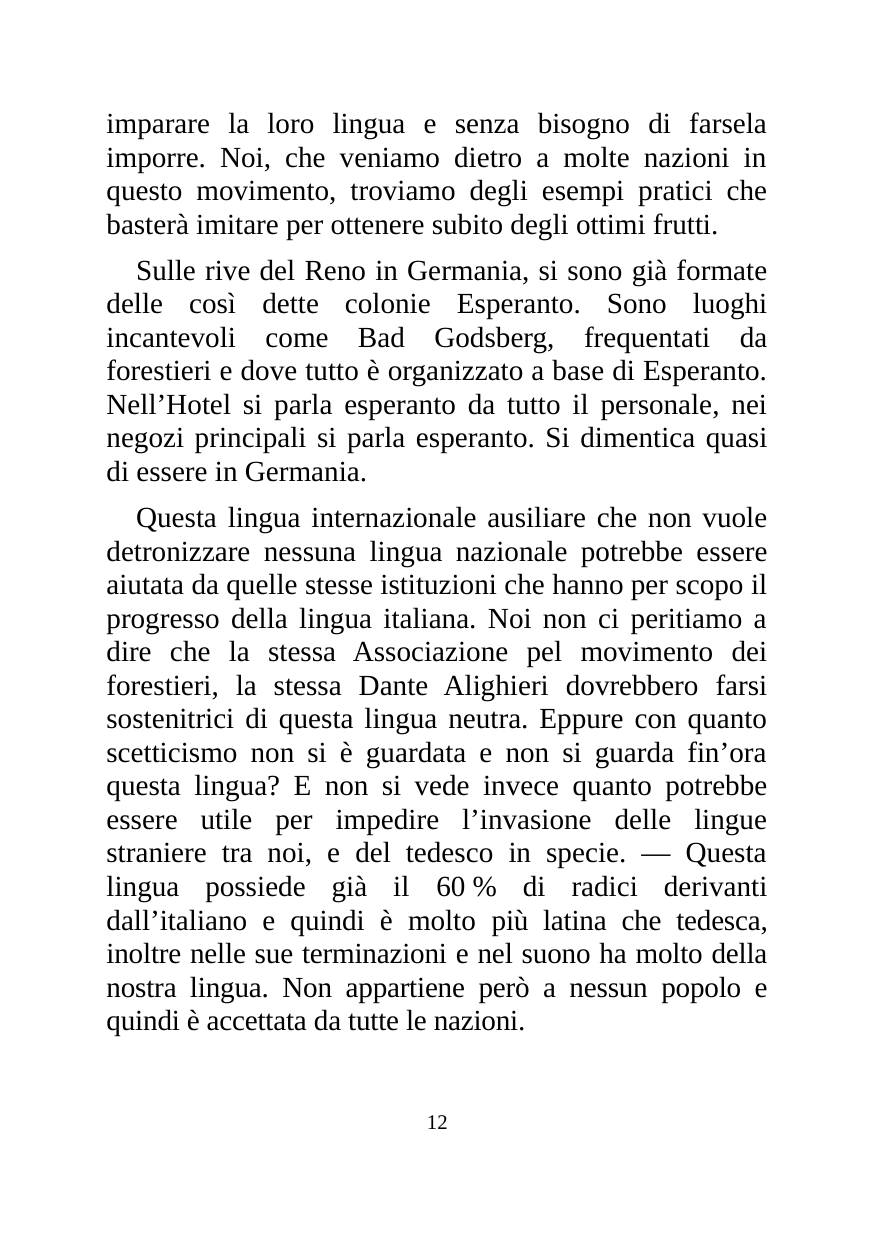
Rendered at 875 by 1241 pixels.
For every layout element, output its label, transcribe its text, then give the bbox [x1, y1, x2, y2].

text Sulle rive del Reno in Germania, si sono già formate delle così dette colonie Esperanto. Sono luoghi incantevoli come Bad Godsberg, frequentati da forestieri e dove tutto è organizzato a base di Esperanto. Nell’Hotel si parla esperanto da tutto il personale, nei negozi principali si parla esperanto. Si dimentica quasi di essere in Germania. [106, 253, 768, 488]
text Questa lingua internazionale ausiliare che non vuole detronizzare nessuna lingua nazionale potrebbe essere aiutata da quelle stesse istituzioni che hanno per scopo il progresso della lingua italiana. Noi non ci peritiamo a dire che la stessa Associazione pel movimento dei forestieri, la stessa Dante Alighieri dovrebbero farsi sostenitrici di questa lingua neutra. Eppure con quanto scetticismo non si è guardata e non si guarda fin’ora questa lingua? E non si vede invece quanto potrebbe essere utile per impedire l’invasione delle lingue straniere tra noi, e del tedesco in specie. — Questa lingua possiede già il 60 % di radici derivanti dall’italiano e quindi è molto più latina che tedesca, inoltre nelle sue terminazioni e nel suono ha molto della nostra lingua. Non appartiene però a nessun popolo e quindi è accettata da tutte le nazioni. [106, 500, 768, 1037]
text imparare la loro lingua e senza bisogno di farsela imporre. Noi, che veniamo dietro a molte nazioni in questo movimento, troviamo degli esempi pratici che basterà imitare per ottenere subito degli ottimi frutti. [106, 106, 768, 240]
